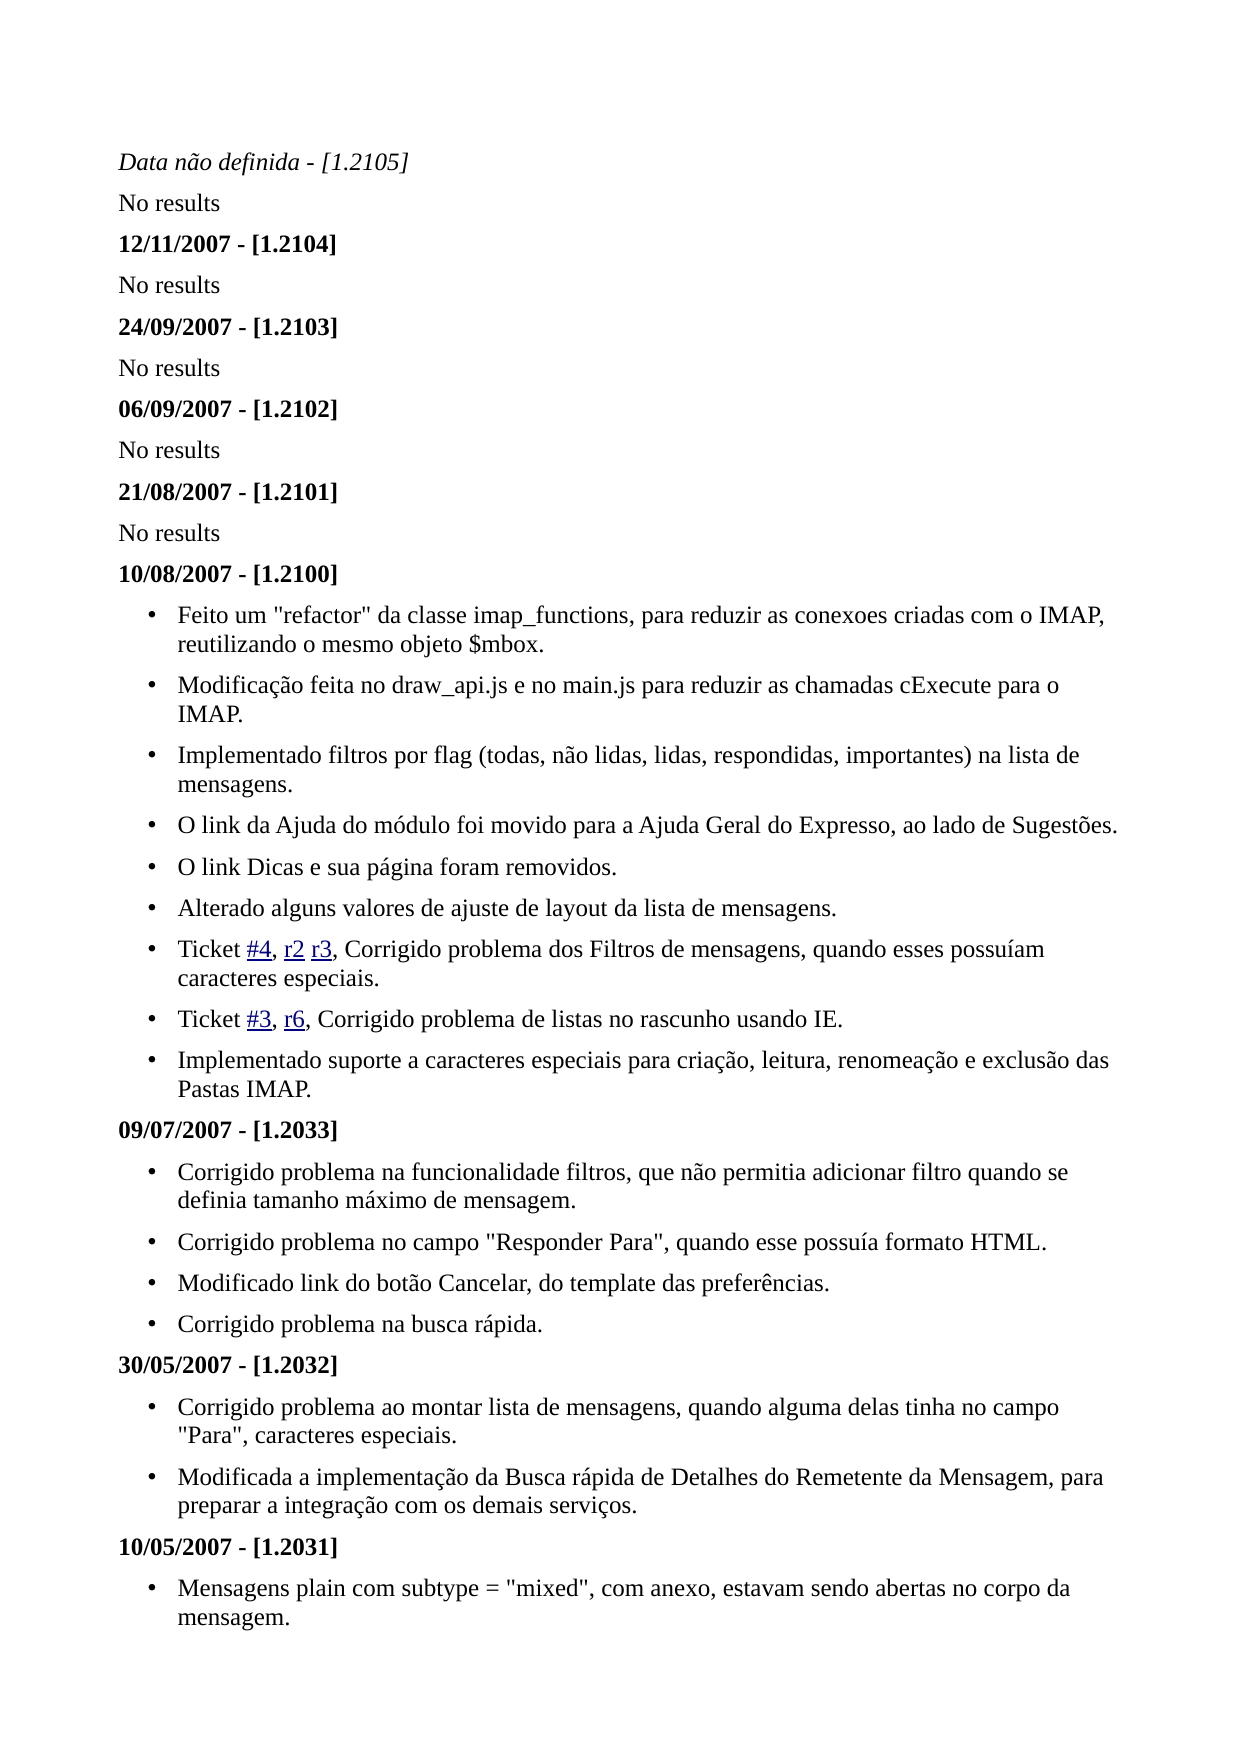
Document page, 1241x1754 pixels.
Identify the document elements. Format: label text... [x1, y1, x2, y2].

list O link Dicas e sua página foram removidos. [148, 852, 1122, 881]
list Modificada a implementação da Busca rápida de Detalhes do Remetente da Mensagem, para preparar a integração com os demais serviços. [148, 1462, 1122, 1519]
text No results [118, 353, 1122, 382]
list Ticket #3, r6, Corrigido problema de listas no rascunho usando IE. [148, 1004, 1122, 1033]
list Feito um "refactor" da classe imap_functions, para reduzir as conexoes criadas com o IMAP, reutilizando o mesmo objeto $mbox. [148, 601, 1122, 658]
list Modificado link do botão Cancelar, do template das preferências. [148, 1268, 1122, 1297]
list Corrigido problema no campo "Responder Para", quando esse possuía formato HTML. [148, 1227, 1122, 1256]
text Data não definida - [1.2105] [118, 147, 1122, 176]
text No results [118, 518, 1122, 547]
list Alterado alguns valores de ajuste de layout da lista de mensagens. [148, 893, 1122, 922]
text 10/08/2007 - [1.2100] [118, 559, 1122, 588]
list Mensagens plain com subtype = "mixed", com anexo, estavam sendo abertas no corpo da mensagem. [148, 1573, 1122, 1631]
text 09/07/2007 - [1.2033] [118, 1116, 1122, 1144]
text 06/09/2007 - [1.2102] [118, 394, 1122, 423]
text 24/09/2007 - [1.2103] [118, 312, 1122, 341]
text 21/08/2007 - [1.2101] [118, 477, 1122, 506]
text No results [118, 436, 1122, 464]
list Corrigido problema na busca rápida. [148, 1309, 1122, 1338]
text 30/05/2007 - [1.2032] [118, 1351, 1122, 1379]
list Modificação feita no draw_api.js e no main.js para reduzir as chamadas cExecute para o IMAP. [148, 671, 1122, 728]
text No results [118, 271, 1122, 299]
list Corrigido problema ao montar lista de mensagens, quando alguma delas tinha no campo "Para", caracteres especiais. [148, 1392, 1122, 1449]
list Corrigido problema na funcionalidade filtros, que não permitia adicionar filtro quando se definia tamanho máximo de mensagem. [148, 1157, 1122, 1214]
list Implementado filtros por flag (todas, não lidas, lidas, respondidas, importantes) na lista de mensagens. [148, 741, 1122, 798]
list O link da Ajuda do módulo foi movido para a Ajuda Geral do Expresso, ao lado de Sugestões. [148, 811, 1122, 839]
text No results [118, 188, 1122, 217]
list Ticket #4, r2 r3, Corrigido problema dos Filtros de mensagens, quando esses possuíam caracteres especiais. [148, 934, 1122, 992]
list Implementado suporte a caracteres especiais para criação, leitura, renomeação e exclusão das Pastas IMAP. [148, 1046, 1122, 1103]
text 12/11/2007 - [1.2104] [118, 229, 1122, 258]
text 10/05/2007 - [1.2031] [118, 1532, 1122, 1561]
